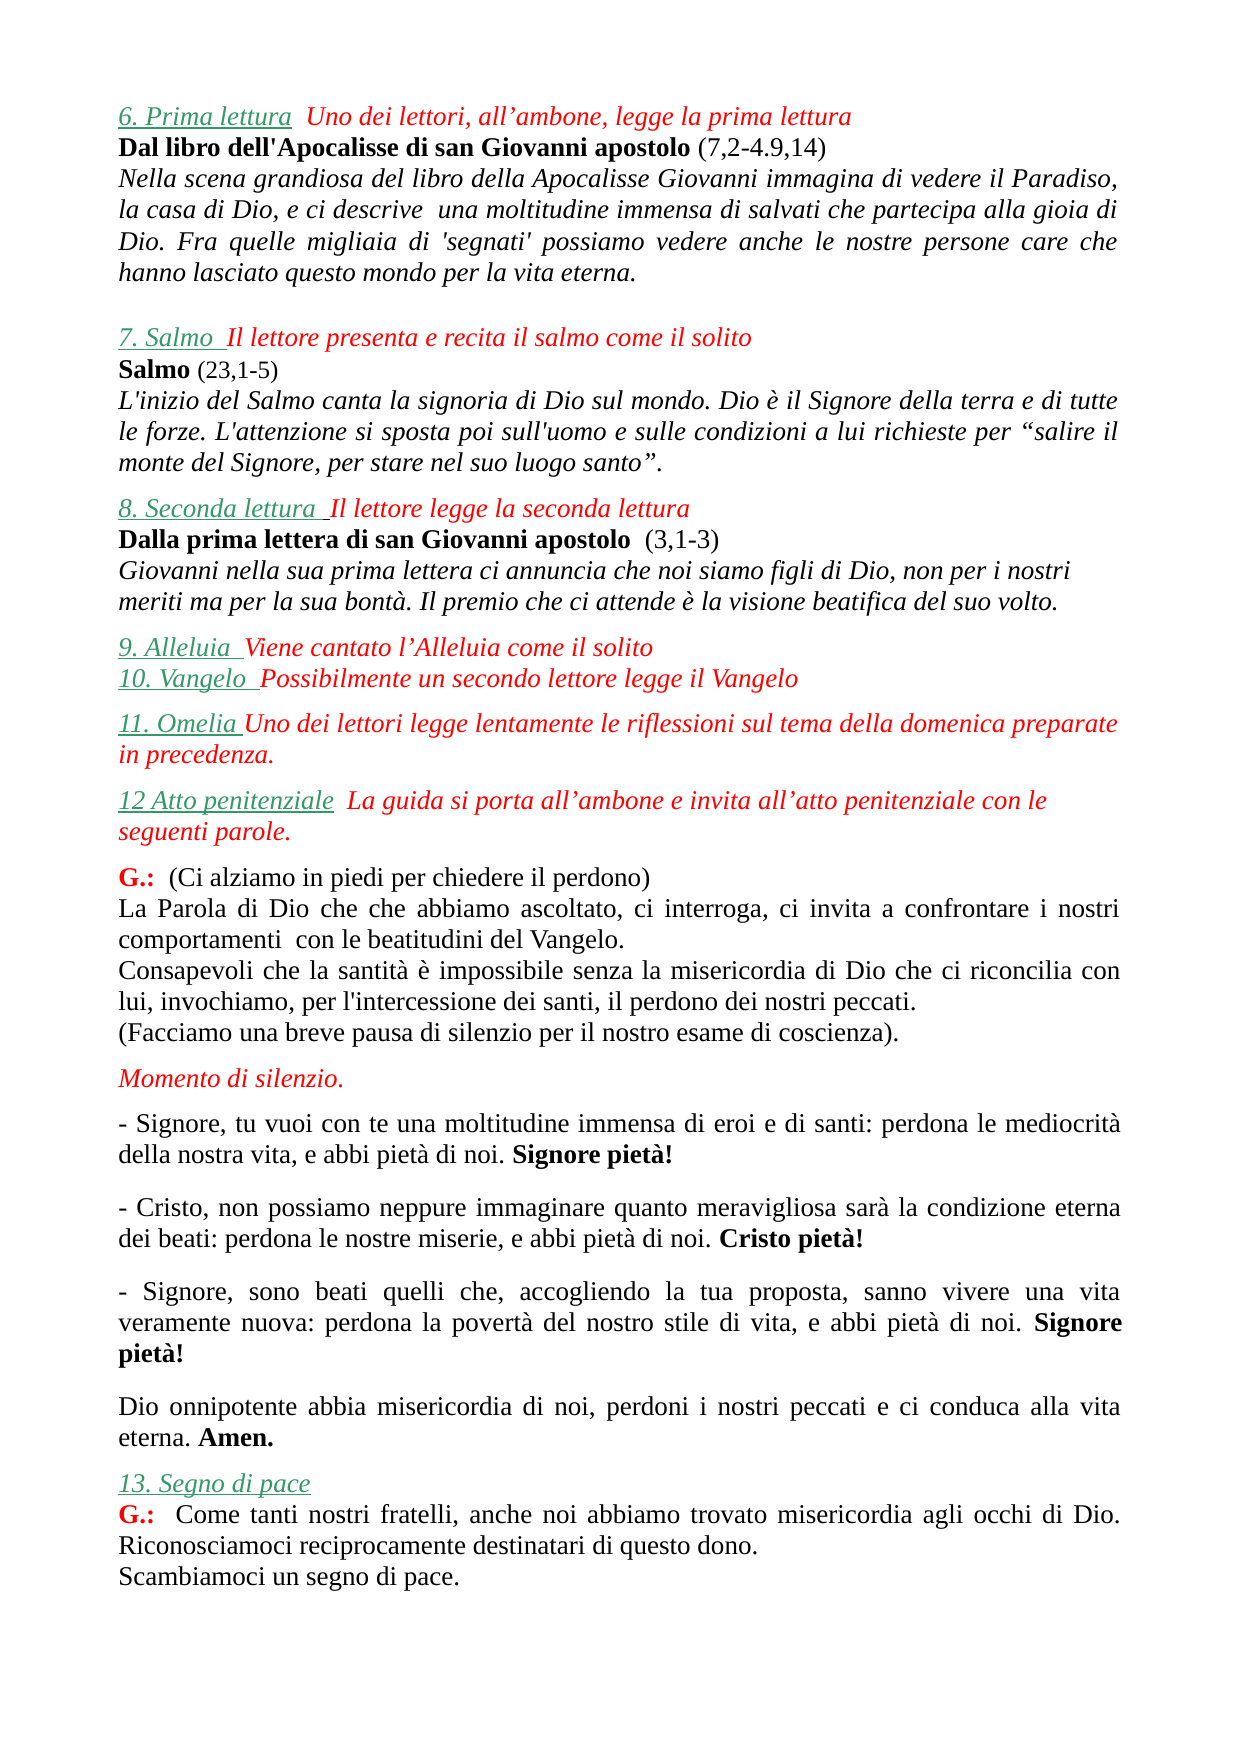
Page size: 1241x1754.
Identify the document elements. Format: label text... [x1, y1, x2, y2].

text La Parola di Dio che che abbiamo ascoltato, ci interroga, ci invita a confrontare i nostri comportamenti con le beatitudini del Vangelo. [118, 892, 1122, 954]
text Dalla prima lettera di san Giovanni apostolo (3,1-3) [118, 523, 1122, 554]
text - Signore, tu vuoi con te una moltitudine immensa di eroi e di santi: perdona le mediocrità della nostra vita, e abbi pietà di noi. Signore pietà! [118, 1107, 1122, 1170]
text 10. Vangelo Possibilmente un secondo lettore legge il Vangelo [118, 662, 1122, 693]
text Scambiamoci un segno di pace. [118, 1560, 1122, 1591]
text - Signore, sono beati quelli che, accogliendo la tua proposta, sanno vivere una vita veramente nuova: perdona la povertà del nostro stile di vita, e abbi pietà di noi. Signore pietà! [118, 1275, 1122, 1368]
text L'inizio del Salmo canta la signoria di Dio sul mondo. Dio è il Signore della terra e di tutte le forze. L'attenzione si sposta poi sull'uomo e sulle condizioni a lui richieste per “salire il monte del Signore, per stare nel suo luogo santo”. [118, 384, 1122, 477]
text Salmo (23,1-5) [118, 353, 1122, 384]
text - Cristo, non possiamo neppure immaginare quanto meravigliosa sarà la condizione eterna dei beati: perdona le nostre miserie, e abbi pietà di noi. Cristo pietà! [118, 1191, 1122, 1253]
text G.: Come tanti nostri fratelli, anche noi abbiamo trovato misericordia agli occhi di Dio. Riconosciamoci reciprocamente destinatari di questo dono. [118, 1498, 1122, 1560]
text 8. Seconda lettura Il lettore legge la seconda lettura [118, 492, 1122, 523]
text 6. Prima lettura Uno dei lettori, all’ambone, legge la prima lettura [118, 100, 1122, 131]
text Momento di silenzio. [118, 1062, 1122, 1093]
text Giovanni nella sua prima lettera ci annuncia che noi siamo figli di Dio, non per i nostri meriti ma per la sua bontà. Il premio che ci attende è la visione beatifica del suo volto. [118, 554, 1122, 616]
text 12 Atto penitenziale La guida si porta all’ambone e invita all’atto penitenziale con le seguenti parole. [118, 784, 1122, 846]
text G.: (Ci alziamo in piedi per chiedere il perdono) [118, 861, 1122, 892]
text Nella scena grandiosa del libro della Apocalisse Giovanni immagina di vedere il Paradiso, la casa di Dio, e ci descrive una moltitudine immensa di salvati che partecipa alla gioia di Dio. Fra quelle migliaia di 'segnati' possiamo vedere anche le nostre persone care che hanno lasciato questo mondo per la vita eterna. [118, 162, 1122, 287]
text 7. Salmo Il lettore presenta e recita il salmo come il solito [118, 322, 1122, 353]
text Dio onnipotente abbia misericordia di noi, perdoni i nostri peccati e ci conduca alla vita eterna. Amen. [118, 1390, 1122, 1452]
text (Facciamo una breve pausa di silenzio per il nostro esame di coscienza). [118, 1016, 1122, 1047]
text Consapevoli che la santità è impossibile senza la misericordia di Dio che ci riconcilia con lui, invochiamo, per l'intercessione dei santi, il perdono dei nostri peccati. [118, 954, 1122, 1016]
text 11. Omelia Uno dei lettori legge lentamente le riflessioni sul tema della domenica preparate in precedenza. [118, 707, 1122, 769]
text 13. Segno di pace [118, 1467, 1122, 1498]
text Dal libro dell'Apocalisse di san Giovanni apostolo (7,2-4.9,14) [118, 131, 1122, 162]
text 9. Alleluia Viene cantato l’Alleluia come il solito [118, 631, 1122, 662]
